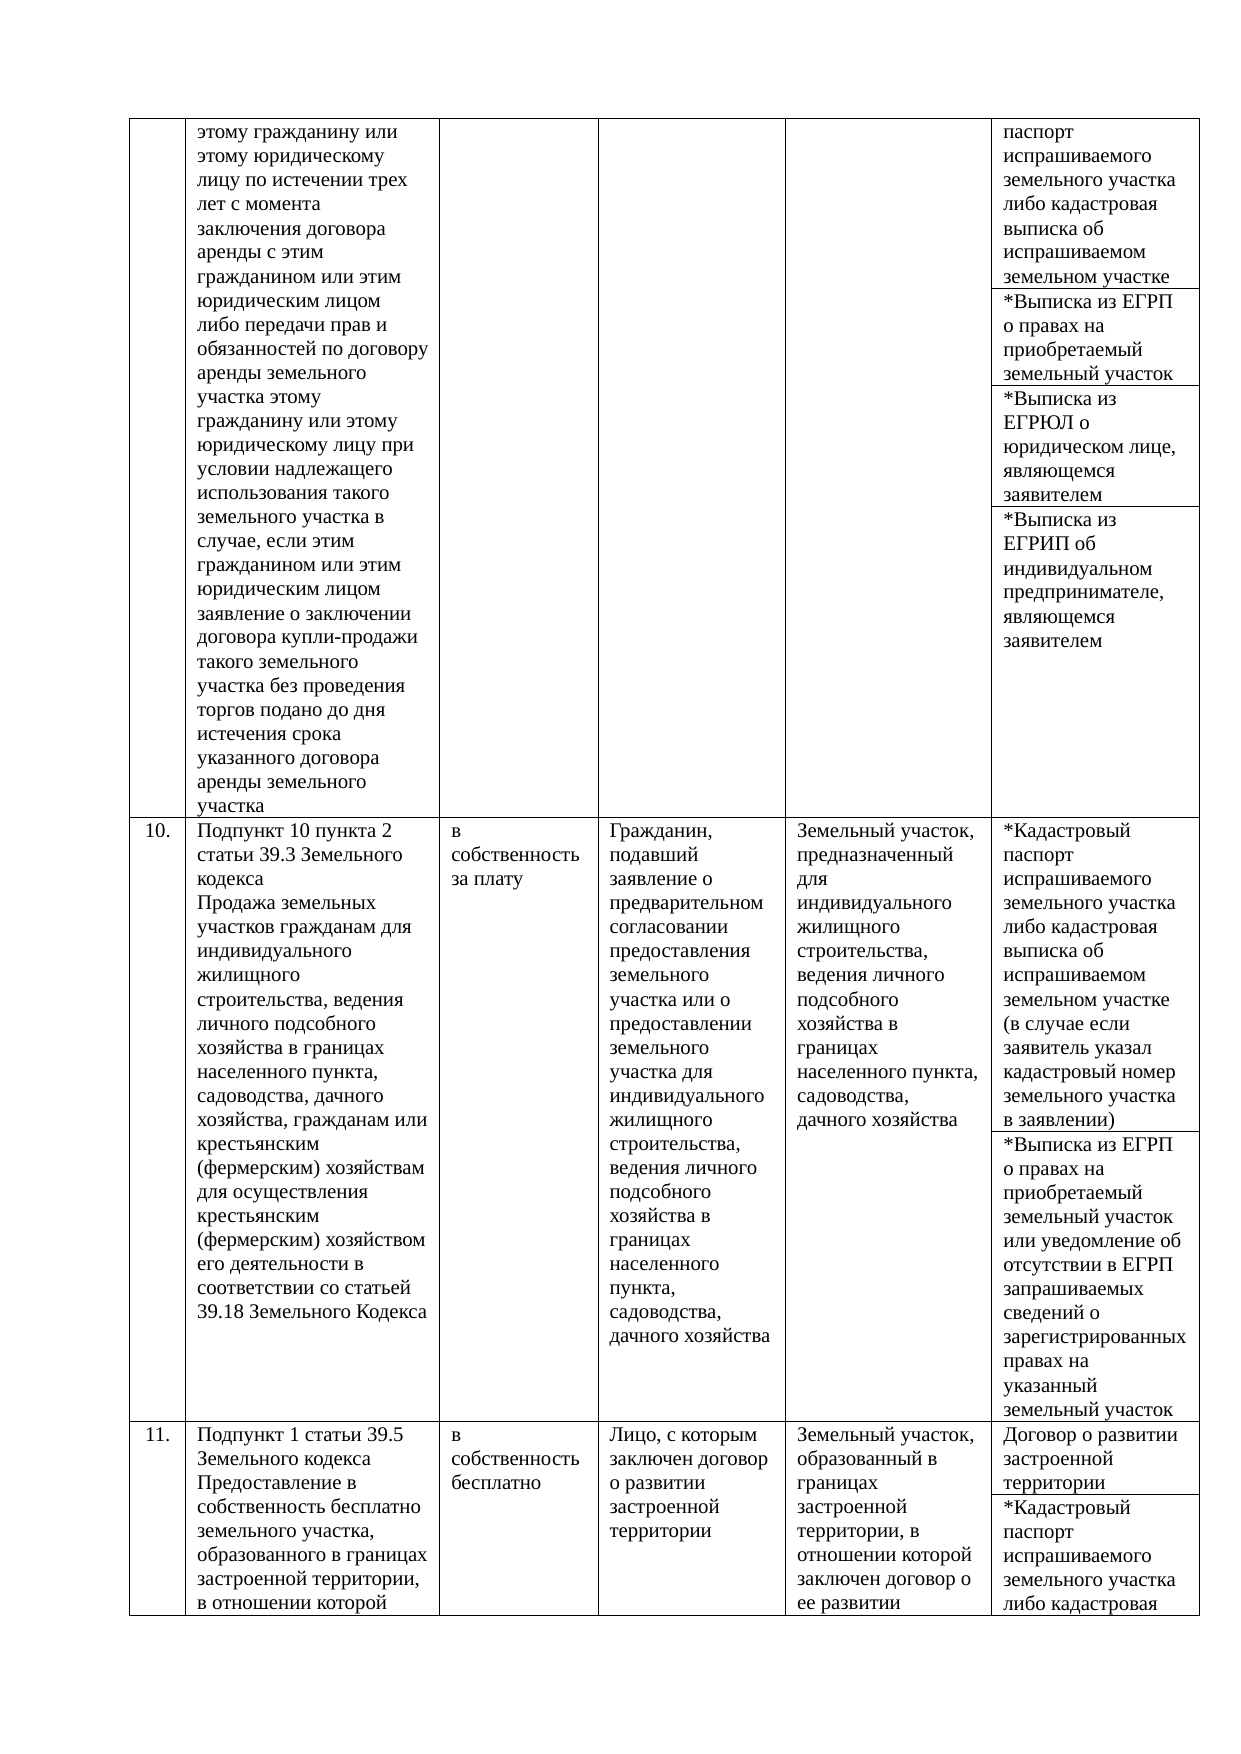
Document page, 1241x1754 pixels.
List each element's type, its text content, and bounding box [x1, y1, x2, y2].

table_cell Земельный участок, образованный в границах застроенной территории, в отношении которой заключен договор о ее развитии [786, 1422, 991, 1615]
table_cell *Выписка из ЕГРИП об индивидуальном предпринимателе, являющемся заявителем [992, 507, 1199, 817]
table_cell паспорт испрашиваемого земельного участка либо кадастровая выписка об испрашиваемом земельном участке [992, 119, 1199, 288]
table_cell Гражданин, подавший заявление о предварительном согласовании предоставления земельного участка или о предоставлении земельного участка для индивидуального жилищного строительства, ведения личного подсобного хозяйства в границах населенного пункта, садоводства, дачного хозяйства [599, 818, 785, 1421]
table_cell *Выписка из ЕГРП о правах на приобретаемый земельный участок [992, 289, 1199, 385]
table_cell [130, 119, 185, 817]
table_cell Подпункт 10 пункта 2 статьи 39.3 Земельного кодекса Продажа земельных участков гражданам для индивидуального жилищного строительства, ведения личного подсобного хозяйства в границах населенного пункта, садоводства, дачного хозяйства, гражданам или крестьянским (фермерским) хозяйствам для осуществления крестьянским (фермерским) хозяйством его деятельности в соответствии со статьей 39.18 Земельного Кодекса [186, 818, 439, 1421]
table_cell в собственность бесплатно [440, 1422, 598, 1615]
table_cell в собственность за плату [440, 818, 598, 1421]
table_cell Договор о развитии застроенной территории [992, 1422, 1199, 1494]
table_cell 11. [130, 1422, 185, 1615]
table_cell Подпункт 1 статьи 39.5 Земельного кодекса Предоставление в собственность бесплатно земельного участка, образованного в границах застроенной территории, в отношении которой [186, 1422, 439, 1615]
table_cell [599, 119, 785, 817]
table_cell *Выписка из ЕГРП о правах на приобретаемый земельный участок или уведомление об отсутствии в ЕГРП запрашиваемых сведений о зарегистрированных правах на указанный земельный участок [992, 1132, 1199, 1421]
table_cell этому гражданину или этому юридическому лицу по истечении трех лет с момента заключения договора аренды с этим гражданином или этим юридическим лицом либо передачи прав и обязанностей по договору аренды земельного участка этому гражданину или этому юридическому лицу при условии надлежащего использования такого земельного участка в случае, если этим гражданином или этим юридическим лицом заявление о заключении договора купли-продажи такого земельного участка без проведения торгов подано до дня истечения срока указанного договора аренды земельного участка [186, 119, 439, 817]
table_cell [440, 119, 598, 817]
table_cell *Выписка из ЕГРЮЛ о юридическом лице, являющемся заявителем [992, 386, 1199, 506]
table_cell *Кадастровый паспорт испрашиваемого земельного участка либо кадастровая выписка об испрашиваемом земельном участке (в случае если заявитель указал кадастровый номер земельного участка в заявлении) [992, 818, 1199, 1131]
table_cell *Кадастровый паспорт испрашиваемого земельного участка либо кадастровая [992, 1495, 1199, 1615]
table_cell Земельный участок, предназначенный для индивидуального жилищного строительства, ведения личного подсобного хозяйства в границах населенного пункта, садоводства, дачного хозяйства [786, 818, 991, 1421]
table_cell Лицо, с которым заключен договор о развитии застроенной территории [599, 1422, 785, 1615]
table_cell 10. [130, 818, 185, 1421]
table_cell [786, 119, 991, 817]
